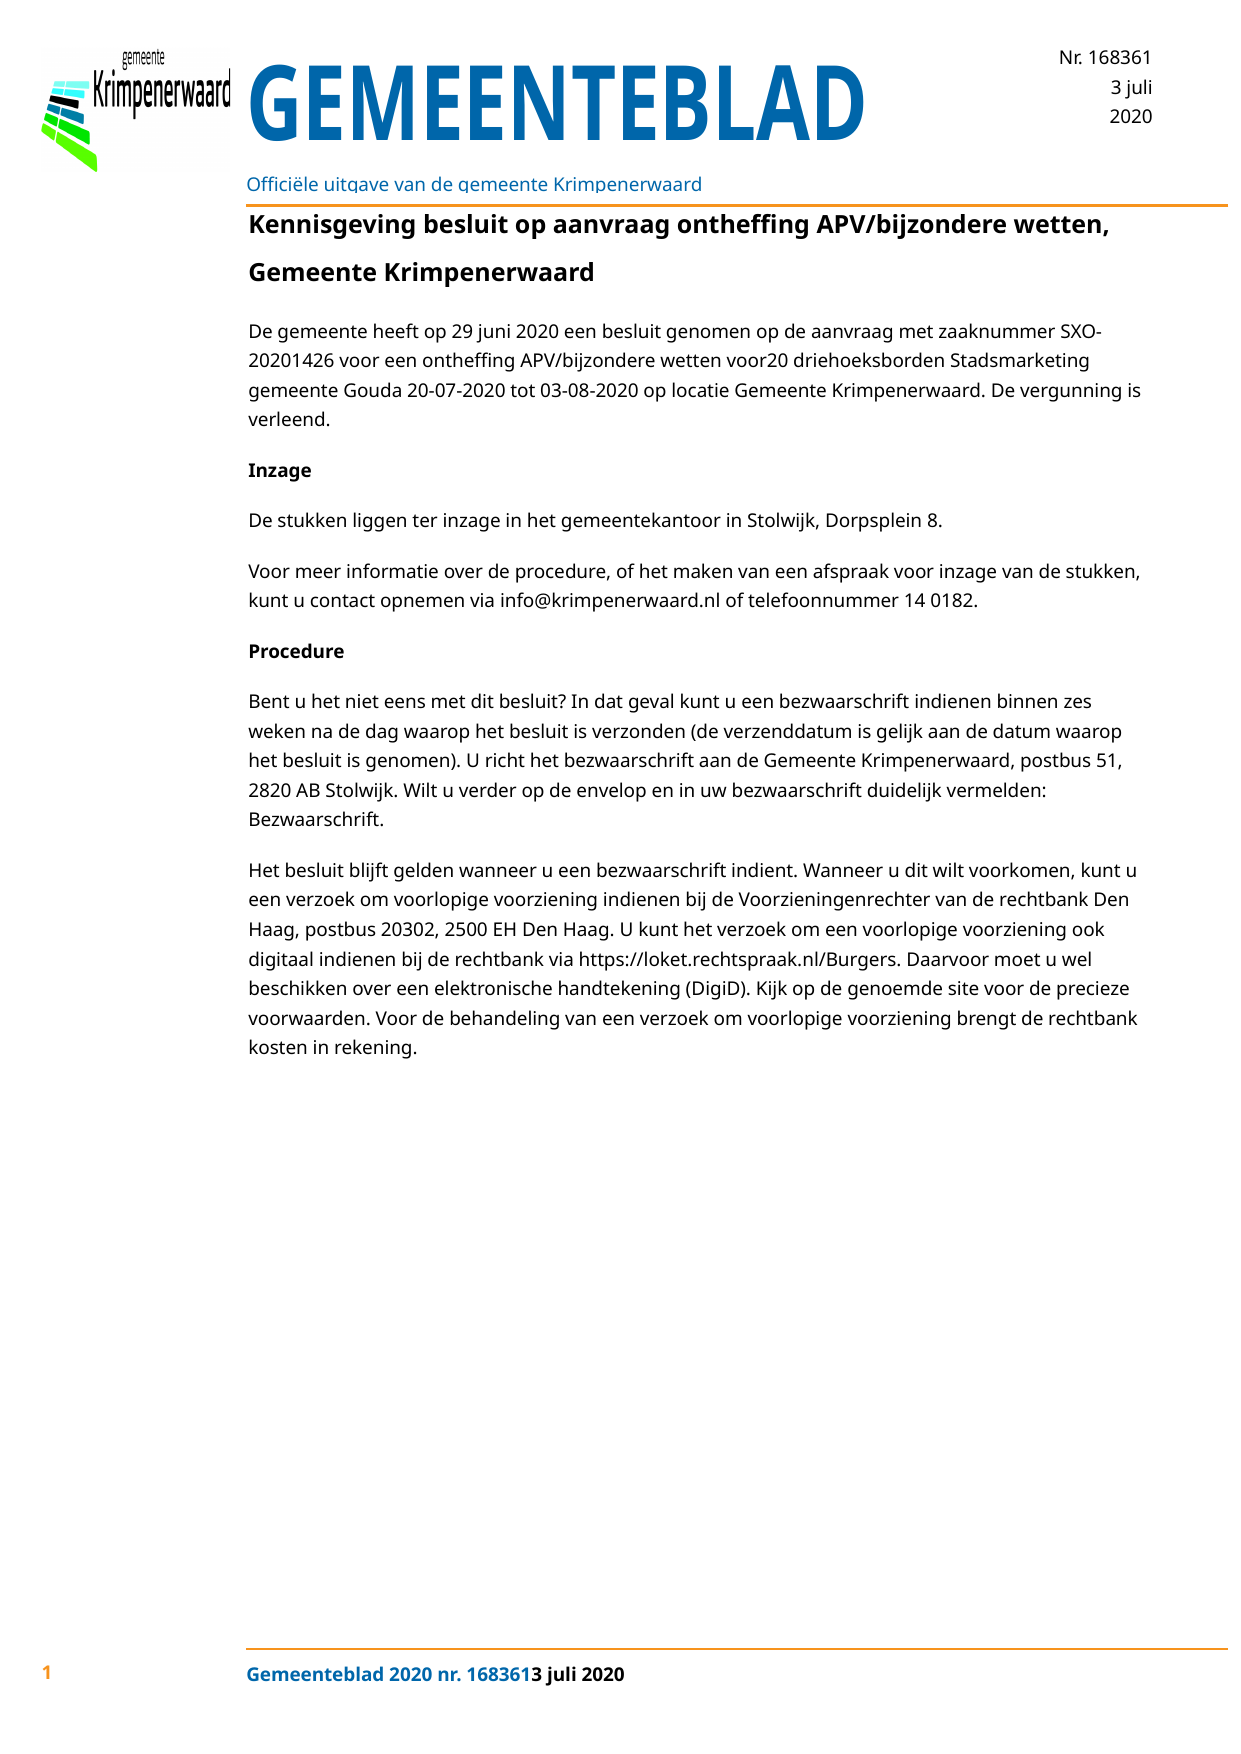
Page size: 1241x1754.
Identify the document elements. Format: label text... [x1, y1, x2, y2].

text De gemeente heeft op 29 juni 2020 een besluit genomen op de aanvraag met zaaknummer SXO-20201426 voor een ontheffing APV/bijzondere wetten voor20 driehoeksborden Stadsmarketing gemeente Gouda 20-07-2020 tot 03-08-2020 op locatie Gemeente Krimpenerwaard. De vergunning is verleend. [248, 318, 1152, 432]
text Kennisgeving besluit op aanvraag ontheffing APV/bijzondere wetten, Gemeente Krimpenerwaard [248, 207, 1152, 288]
text Het besluit blijft gelden wanneer u een bezwaarschrift indient. Wanneer u dit wilt voorkomen, kunt u een verzoek om voorlopige voorziening indienen bij de Voorzieningenrechter van de rechtbank Den Haag, postbus 20302, 2500 EH Den Haag. U kunt het verzoek om een voorlopige voorziening ook digitaal indienen bij de rechtbank via https://loket.rechtspraak.nl/Burgers. Daarvoor moet u wel beschikken over een elektronische handtekening (DigiD). Kijk op de genoemde site voor de precieze voorwaarden. Voor de behandeling van een verzoek om voorlopige voorziening brengt de rechtbank kosten in rekening. [248, 857, 1152, 1060]
text Voor meer informatie over de procedure, of het maken van een afspraak voor inzage van de stukken, kunt u contact opnemen via info@krimpenerwaard.nl of telefoonnummer 14 0182. [248, 558, 1152, 613]
text De stukken liggen ter inzage in het gemeentekantoor in Stolwijk, Dorpsplein 8. [248, 507, 1152, 533]
text Bent u het niet eens met dit besluit? In dat geval kunt u een bezwaarschrift indienen binnen zes weken na de dag waarop het besluit is verzonden (de verzenddatum is gelijk aan de datum waarop het besluit is genomen). U richt het bezwaarschrift aan de Gemeente Krimpenerwaard, postbus 51, 2820 AB Stolwijk. Wilt u verder op de envelop en in uw bezwaarschrift duidelijk vermelden: Bezwaarschrift. [248, 688, 1152, 832]
text Inzage [248, 457, 1152, 483]
picture [41, 47, 231, 172]
text Procedure [248, 638, 1152, 664]
